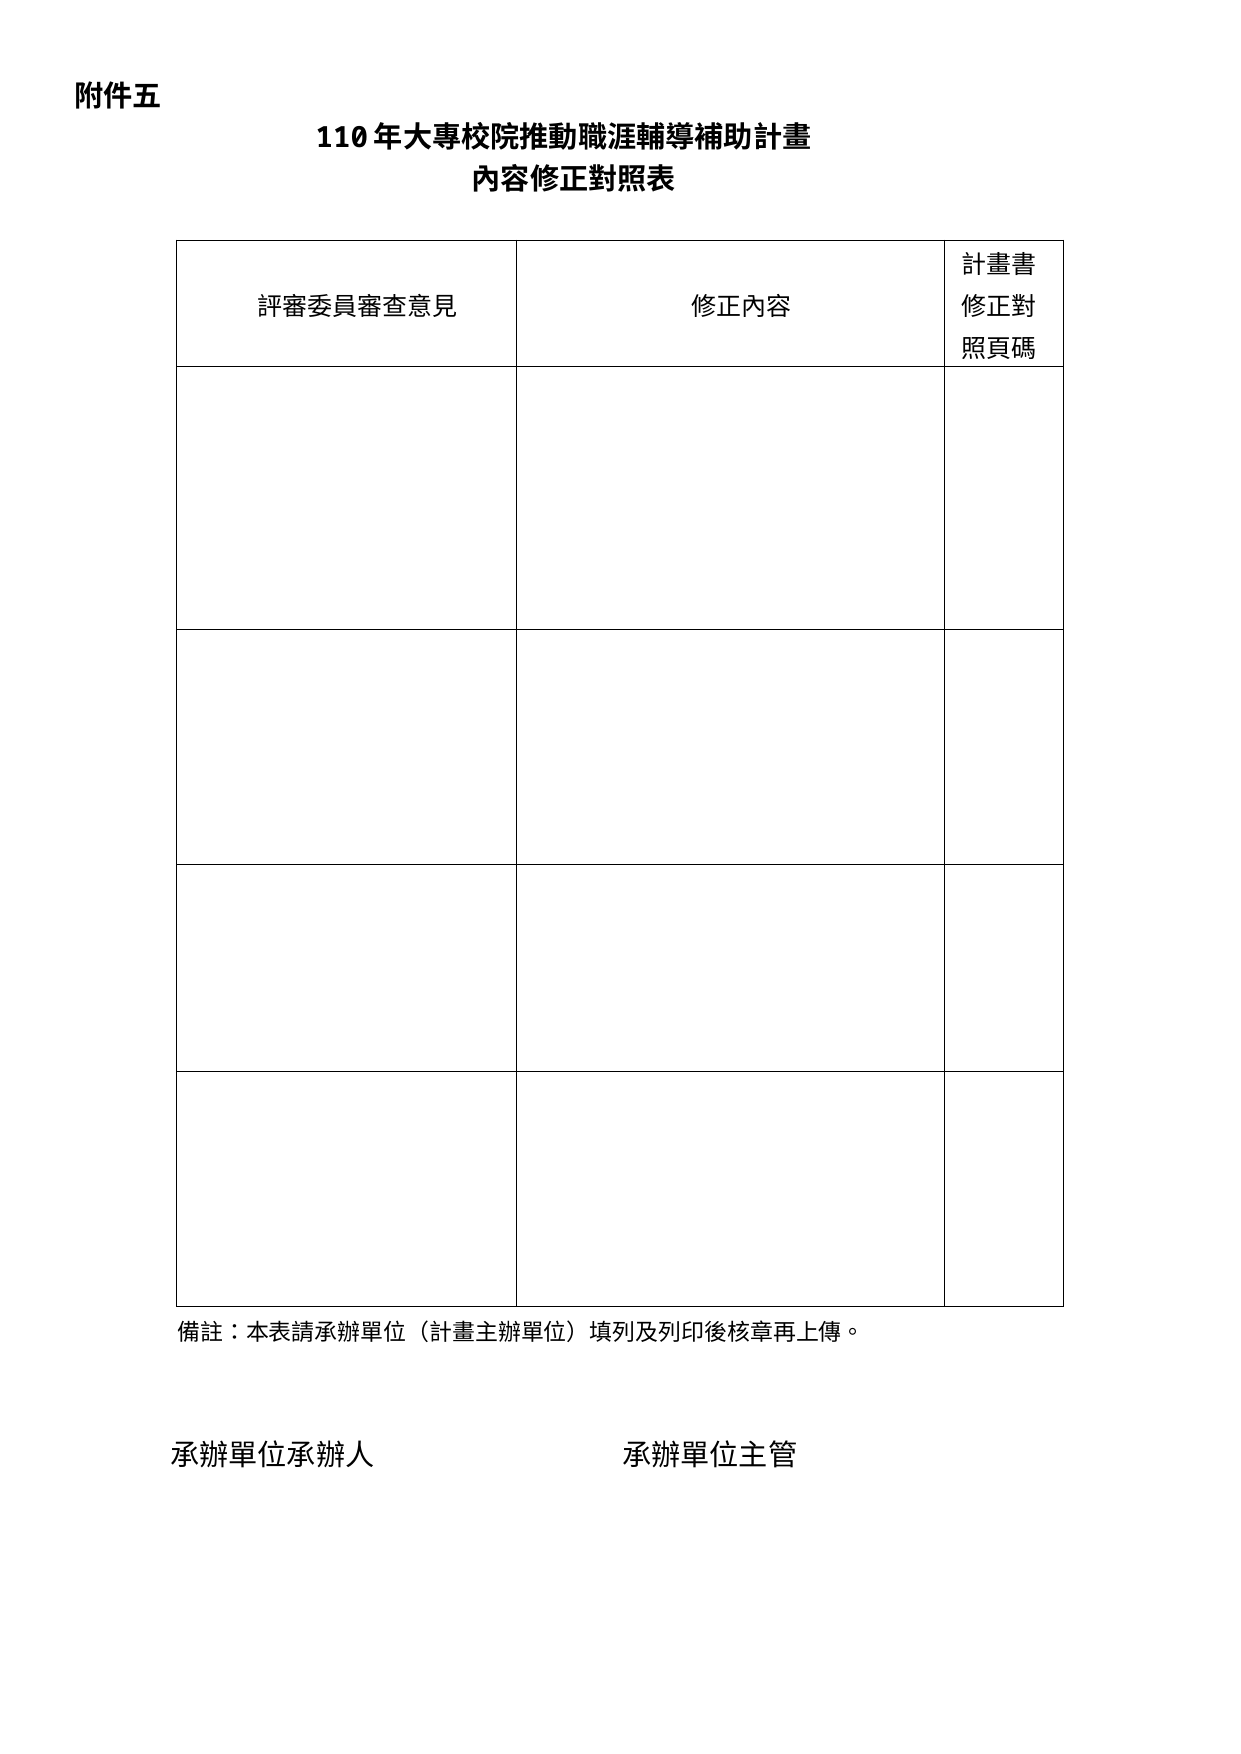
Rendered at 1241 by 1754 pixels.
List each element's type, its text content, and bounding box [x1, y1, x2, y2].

table_cell [517, 1072, 944, 1306]
table_cell [517, 367, 944, 629]
table_cell [517, 865, 944, 1071]
table_cell [177, 367, 516, 629]
table_cell [945, 1072, 1063, 1306]
table_header 計畫書修正對照頁碼 [945, 241, 1063, 366]
table_cell [945, 630, 1063, 864]
text 內容修正對照表 [74, 156, 1073, 198]
text 承辦單位承辦人 承辦單位主管 [170, 1432, 1073, 1473]
table_cell [945, 865, 1063, 1071]
table_header 修正內容 [517, 241, 944, 366]
text 110年大專校院推動職涯輔導補助計畫 [74, 114, 1053, 156]
table_cell [517, 630, 944, 864]
text 備註：本表請承辦單位（計畫主辦單位）填列及列印後核章再上傳。 [74, 1307, 1053, 1348]
table_header 評審委員審查意見 [177, 241, 516, 366]
table_cell [945, 367, 1063, 629]
table_cell [177, 865, 516, 1071]
table_cell [177, 630, 516, 864]
text 附件五 [74, 75, 1053, 114]
table_cell [177, 1072, 516, 1306]
